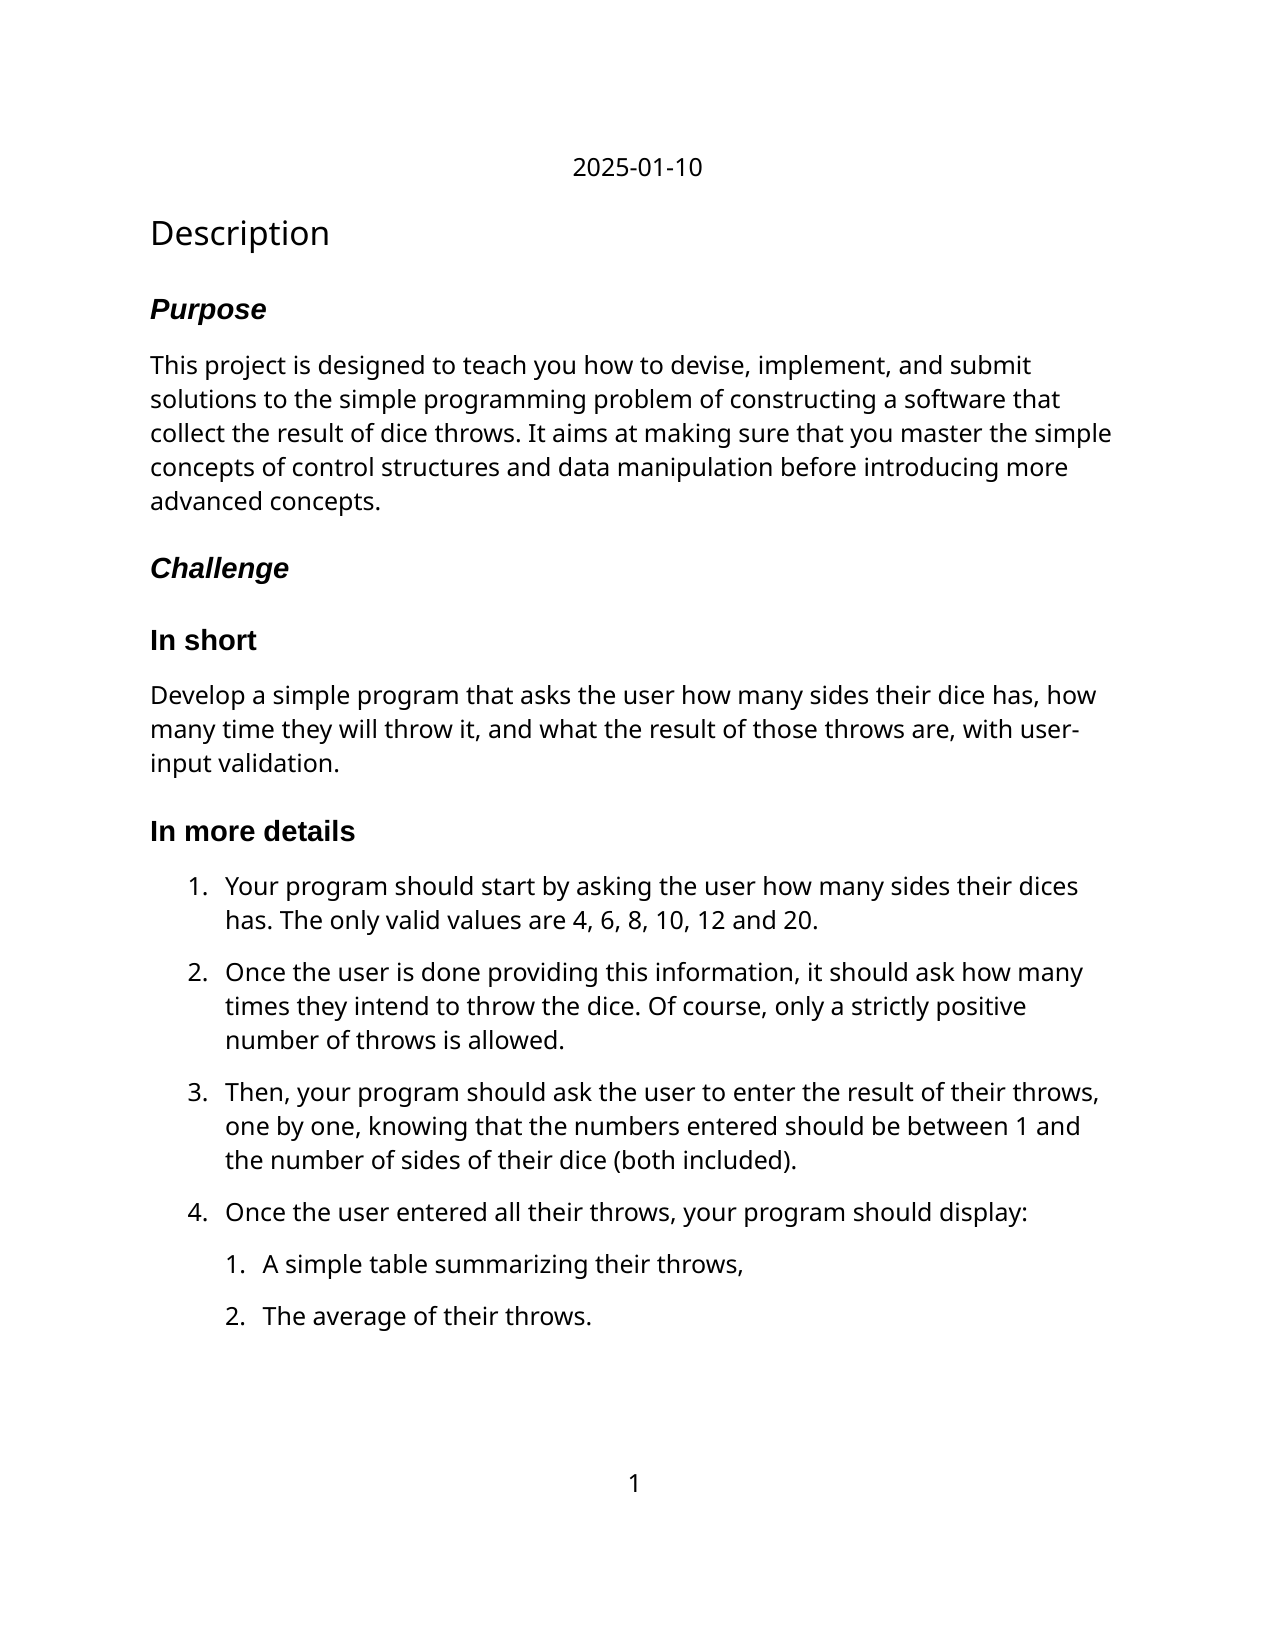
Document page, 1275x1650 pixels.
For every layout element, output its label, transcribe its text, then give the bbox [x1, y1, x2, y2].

text 2025-01-10 [150, 150, 1125, 184]
text This project is designed to teach you how to devise, implement, and submit solutions to the simple programming problem of constructing a software that collect the result of dice throws. It aims at making sure that you master the simple concepts of control structures and data manipulation before introducing more advanced concepts. [150, 347, 1125, 518]
subtitle Description [150, 209, 1125, 255]
subtitle Challenge [150, 552, 1125, 585]
list A simple table summarizing their throws, [225, 1247, 1125, 1281]
list Then, your program should ask the user to enter the result of their throws, one by one, knowing that the numbers entered should be between 1 and the number of sides of their dice (both included). [187, 1075, 1125, 1177]
list Your program should start by asking the user how many sides their dices has. The only valid values are 4, 6, 8, 10, 12 and 20. [187, 869, 1125, 937]
list The average of their throws. [225, 1299, 1125, 1333]
subtitle Purpose [150, 292, 1125, 326]
list Once the user is done providing this information, it should ask how many times they intend to throw the dice. Of course, only a strictly positive number of throws is allowed. [187, 955, 1125, 1057]
text Develop a simple program that asks the user how many sides their dice has, how many time they will throw it, and what the result of those throws are, with user-input validation. [150, 678, 1125, 780]
subtitle In short [150, 623, 1125, 656]
list Once the user entered all their throws, your program should display: [187, 1195, 1125, 1229]
subtitle In more details [150, 814, 1125, 847]
